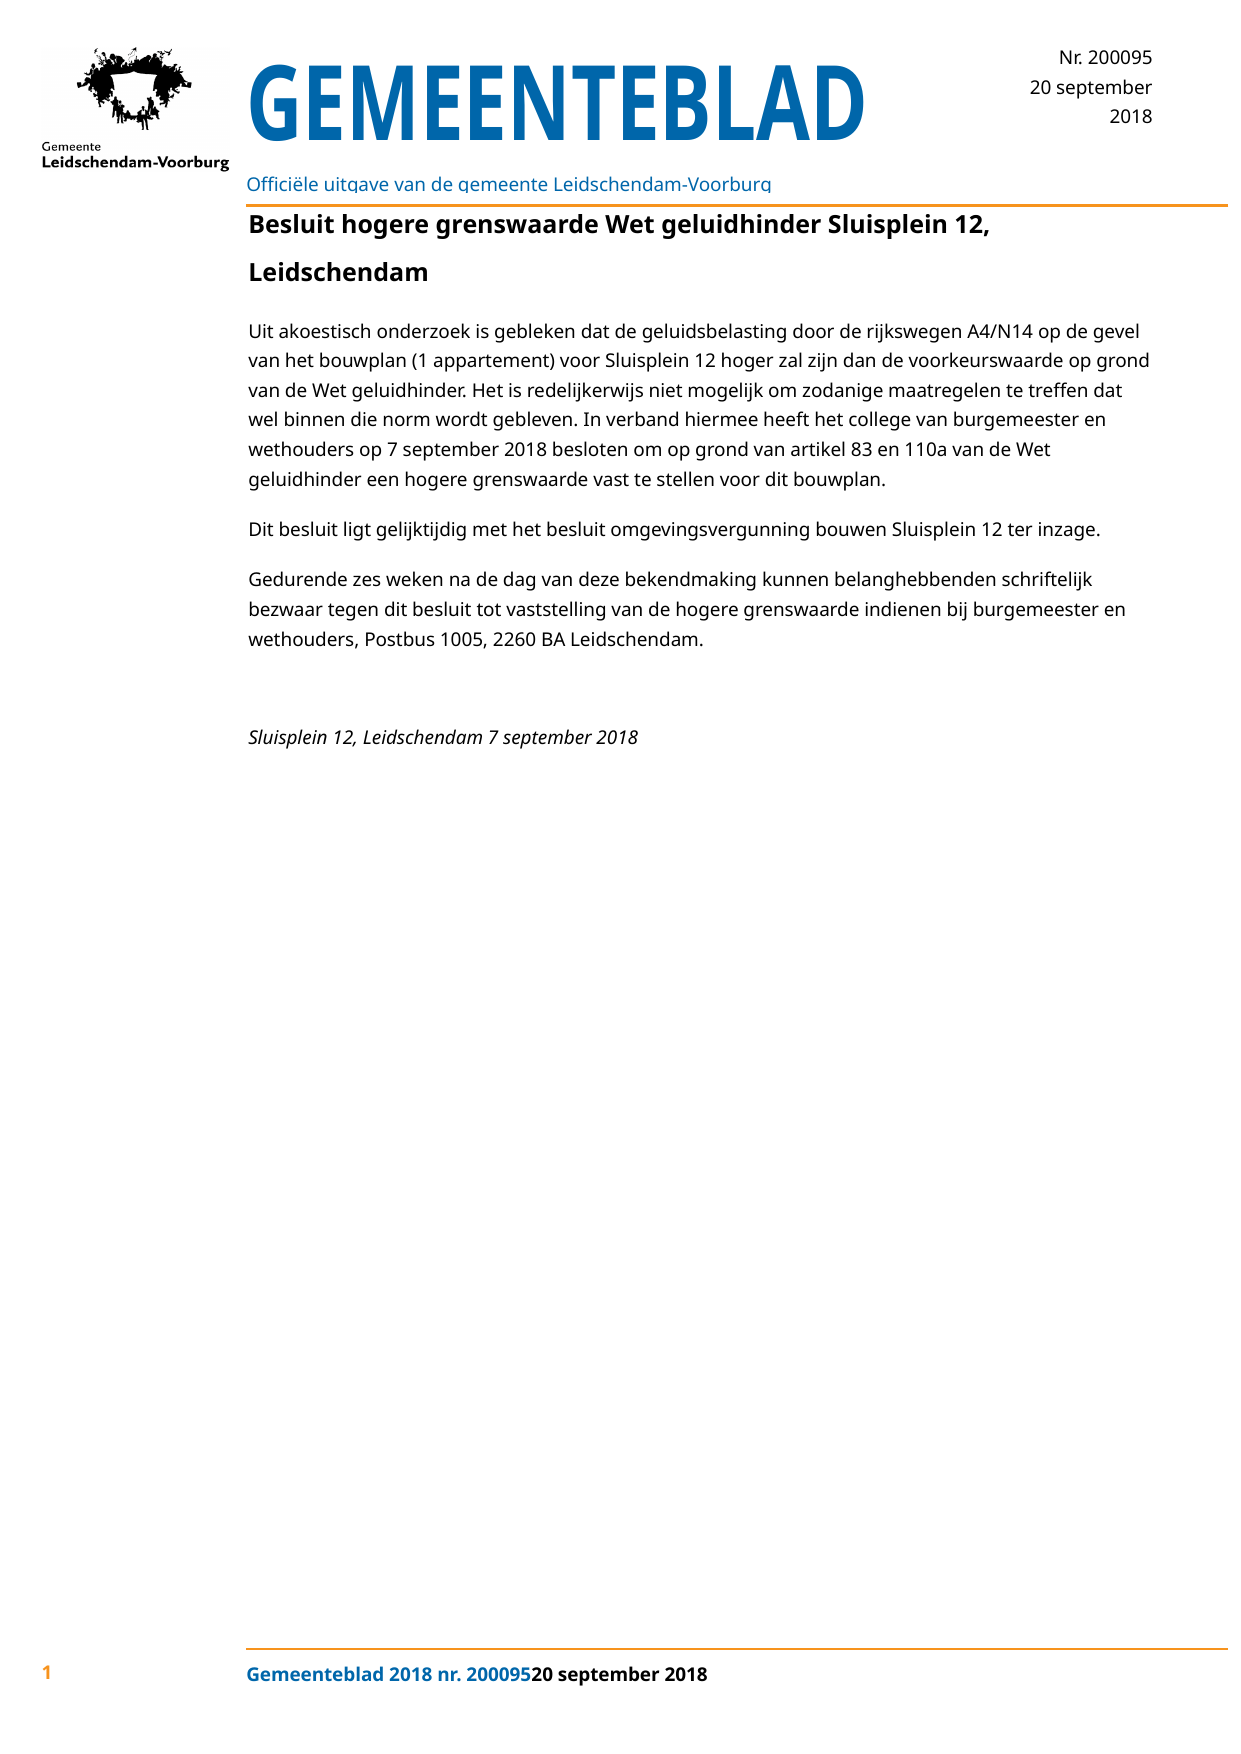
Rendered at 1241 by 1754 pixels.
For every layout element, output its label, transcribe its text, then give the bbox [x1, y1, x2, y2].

text Gedurende zes weken na de dag van deze bekendmaking kunnen belanghebbenden schriftelijk bezwaar tegen dit besluit tot vaststelling van de hogere grenswaarde indienen bij burgemeester en wethouders, Postbus 1005, 2260 BA Leidschendam. [248, 567, 1152, 652]
text Besluit hogere grenswaarde Wet geluidhinder Sluisplein 12, Leidschendam [248, 207, 1152, 288]
picture [41, 47, 231, 172]
text Dit besluit ligt gelijktijdig met het besluit omgevingsvergunning bouwen Sluisplein 12 ter inzage. [248, 516, 1152, 542]
text Sluisplein 12, Leidschendam 7 september 2018 [248, 724, 1152, 750]
text Uit akoestisch onderzoek is gebleken dat de geluidsbelasting door de rijkswegen A4/N14 op de gevel van het bouwplan (1 appartement) voor Sluisplein 12 hoger zal zijn dan de voorkeurswaarde op grond van de Wet geluidhinder. Het is redelijkerwijs niet mogelijk om zodanige maatregelen te treffen dat wel binnen die norm wordt gebleven. In verband hiermee heeft het college van burgemeester en wethouders op 7 september 2018 besloten om op grond van artikel 83 en 110a van de Wet geluidhinder een hogere grenswaarde vast te stellen voor dit bouwplan. [248, 318, 1152, 492]
